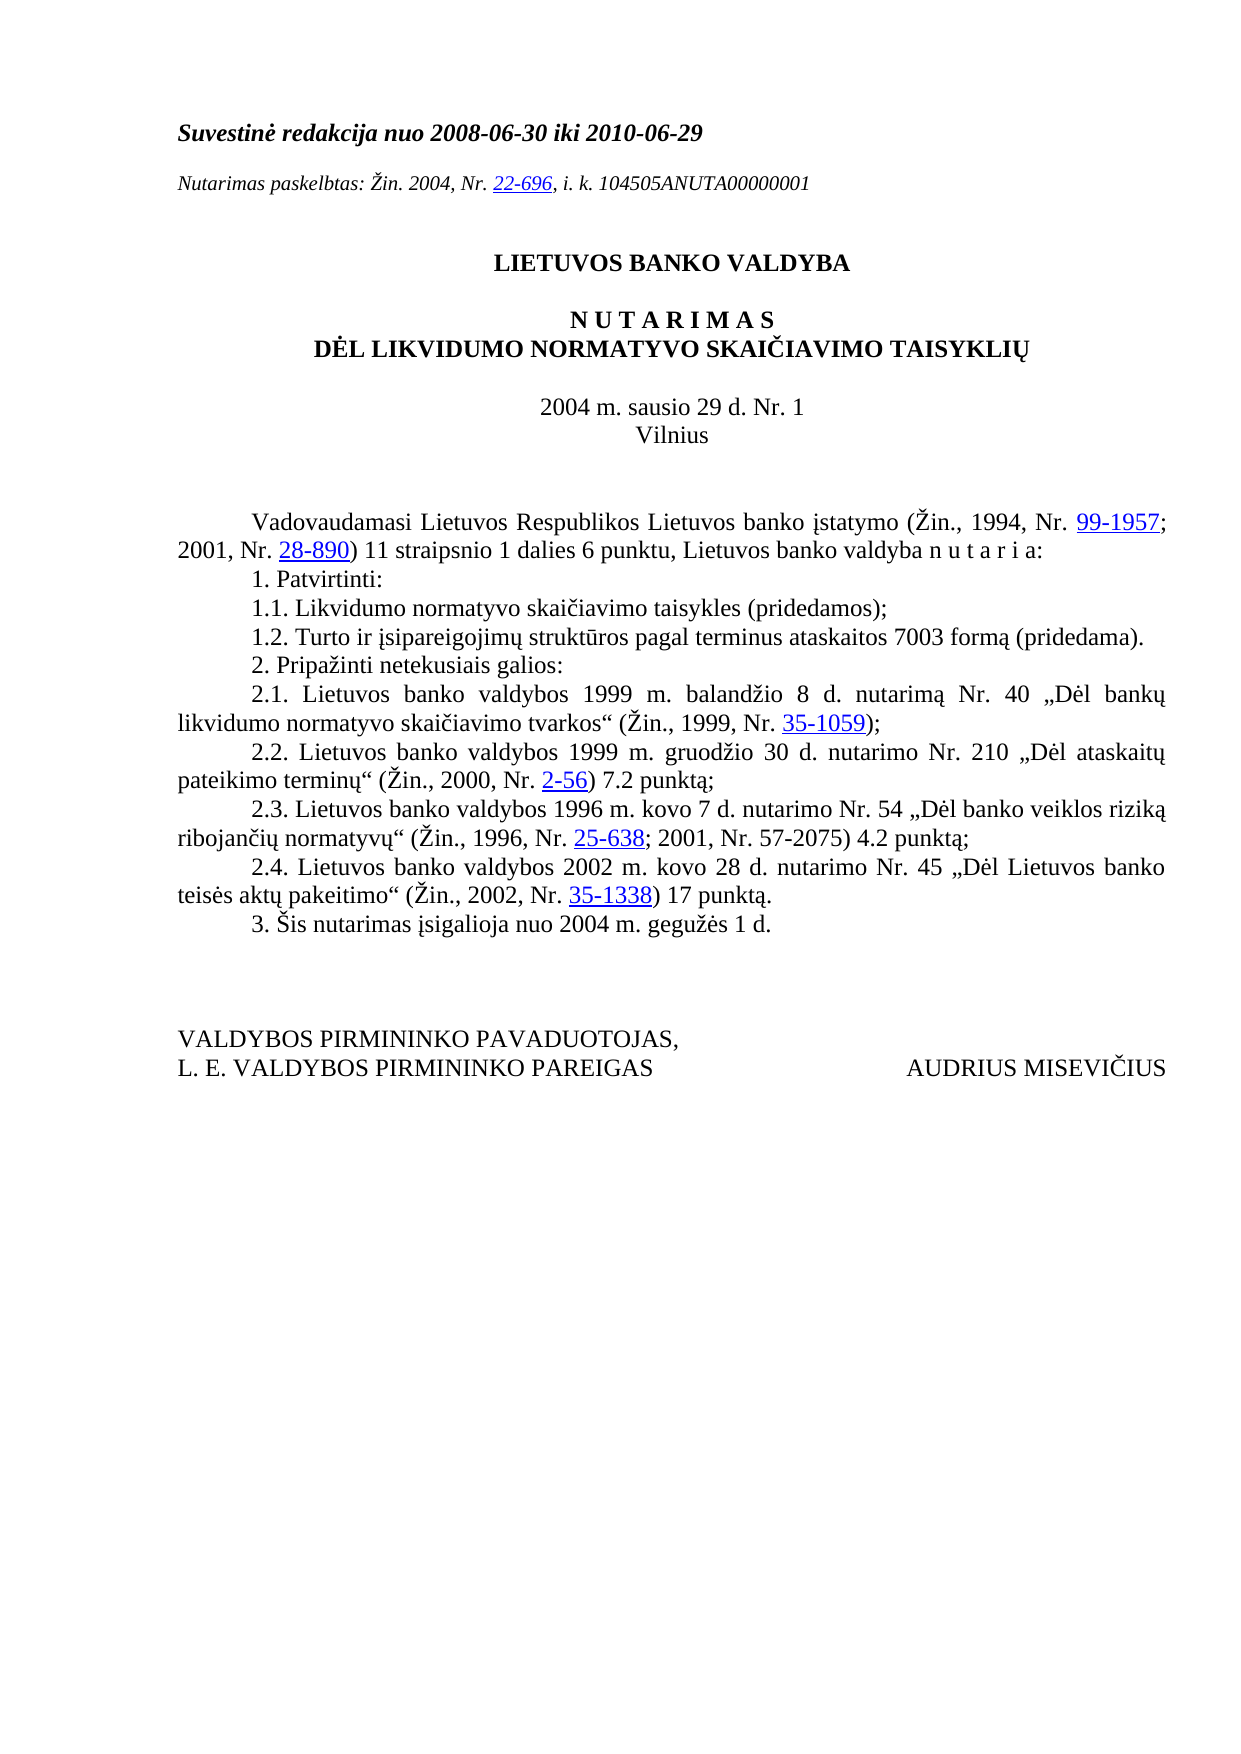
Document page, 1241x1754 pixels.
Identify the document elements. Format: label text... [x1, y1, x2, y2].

text 2.2. Lietuvos banko valdybos 1999 m. gruodžio 30 d. nutarimo Nr. 210 „Dėl ataskaitų pateikimo terminų“ (Žin., 2000, Nr. 2-56) 7.2 punktą; [177, 737, 1167, 794]
text L. E. VALDYBOS PIRMININKO PAREIGAS AUDRIUS MISEVIČIUS [177, 1053, 1167, 1082]
text N U T A R I M A S [177, 305, 1167, 334]
text Vadovaudamasi Lietuvos Respublikos Lietuvos banko įstatymo (Žin., 1994, Nr. 99-1957; 2001, Nr. 28-890) 11 straipsnio 1 dalies 6 punktu, Lietuvos banko valdyba nutaria: [177, 507, 1167, 564]
text 2. Pripažinti netekusiais galios: [177, 650, 1167, 679]
text 2.3. Lietuvos banko valdybos 1996 m. kovo 7 d. nutarimo Nr. 54 „Dėl banko veiklos riziką ribojančių normatyvų“ (Žin., 1996, Nr. 25-638; 2001, Nr. 57-2075) 4.2 punktą; [177, 794, 1167, 852]
text Nutarimas paskelbtas: Žin. 2004, Nr. 22-696, i. k. 104505ANUTA00000001 [177, 171, 1167, 195]
text LIETUVOS BANKO VALDYBA [177, 248, 1167, 277]
text Suvestinė redakcija nuo 2008-06-30 iki 2010-06-29 [177, 118, 1167, 147]
text 2004 m. sausio 29 d. Nr. 1 [177, 392, 1167, 420]
text 2.1. Lietuvos banko valdybos 1999 m. balandžio 8 d. nutarimą Nr. 40 „Dėl bankų likvidumo normatyvo skaičiavimo tvarkos“ (Žin., 1999, Nr. 35-1059); [177, 679, 1167, 737]
text DĖL LIKVIDUMO NORMATYVO SKAIČIAVIMO TAISYKLIŲ [177, 334, 1167, 363]
text 3. Šis nutarimas įsigalioja nuo 2004 m. gegužės 1 d. [177, 909, 1167, 938]
text 1. Patvirtinti: [177, 564, 1167, 593]
text Vilnius [177, 420, 1167, 449]
text 1.2. Turto ir įsipareigojimų struktūros pagal terminus ataskaitos 7003 formą (pridedama). [177, 622, 1167, 650]
text 1.1. Likvidumo normatyvo skaičiavimo taisykles (pridedamos); [177, 593, 1167, 622]
text 2.4. Lietuvos banko valdybos 2002 m. kovo 28 d. nutarimo Nr. 45 „Dėl Lietuvos banko teisės aktų pakeitimo“ (Žin., 2002, Nr. 35-1338) 17 punktą. [177, 852, 1167, 909]
text VALDYBOS PIRMININKO PAVADUOTOJAS, [177, 1024, 1167, 1053]
